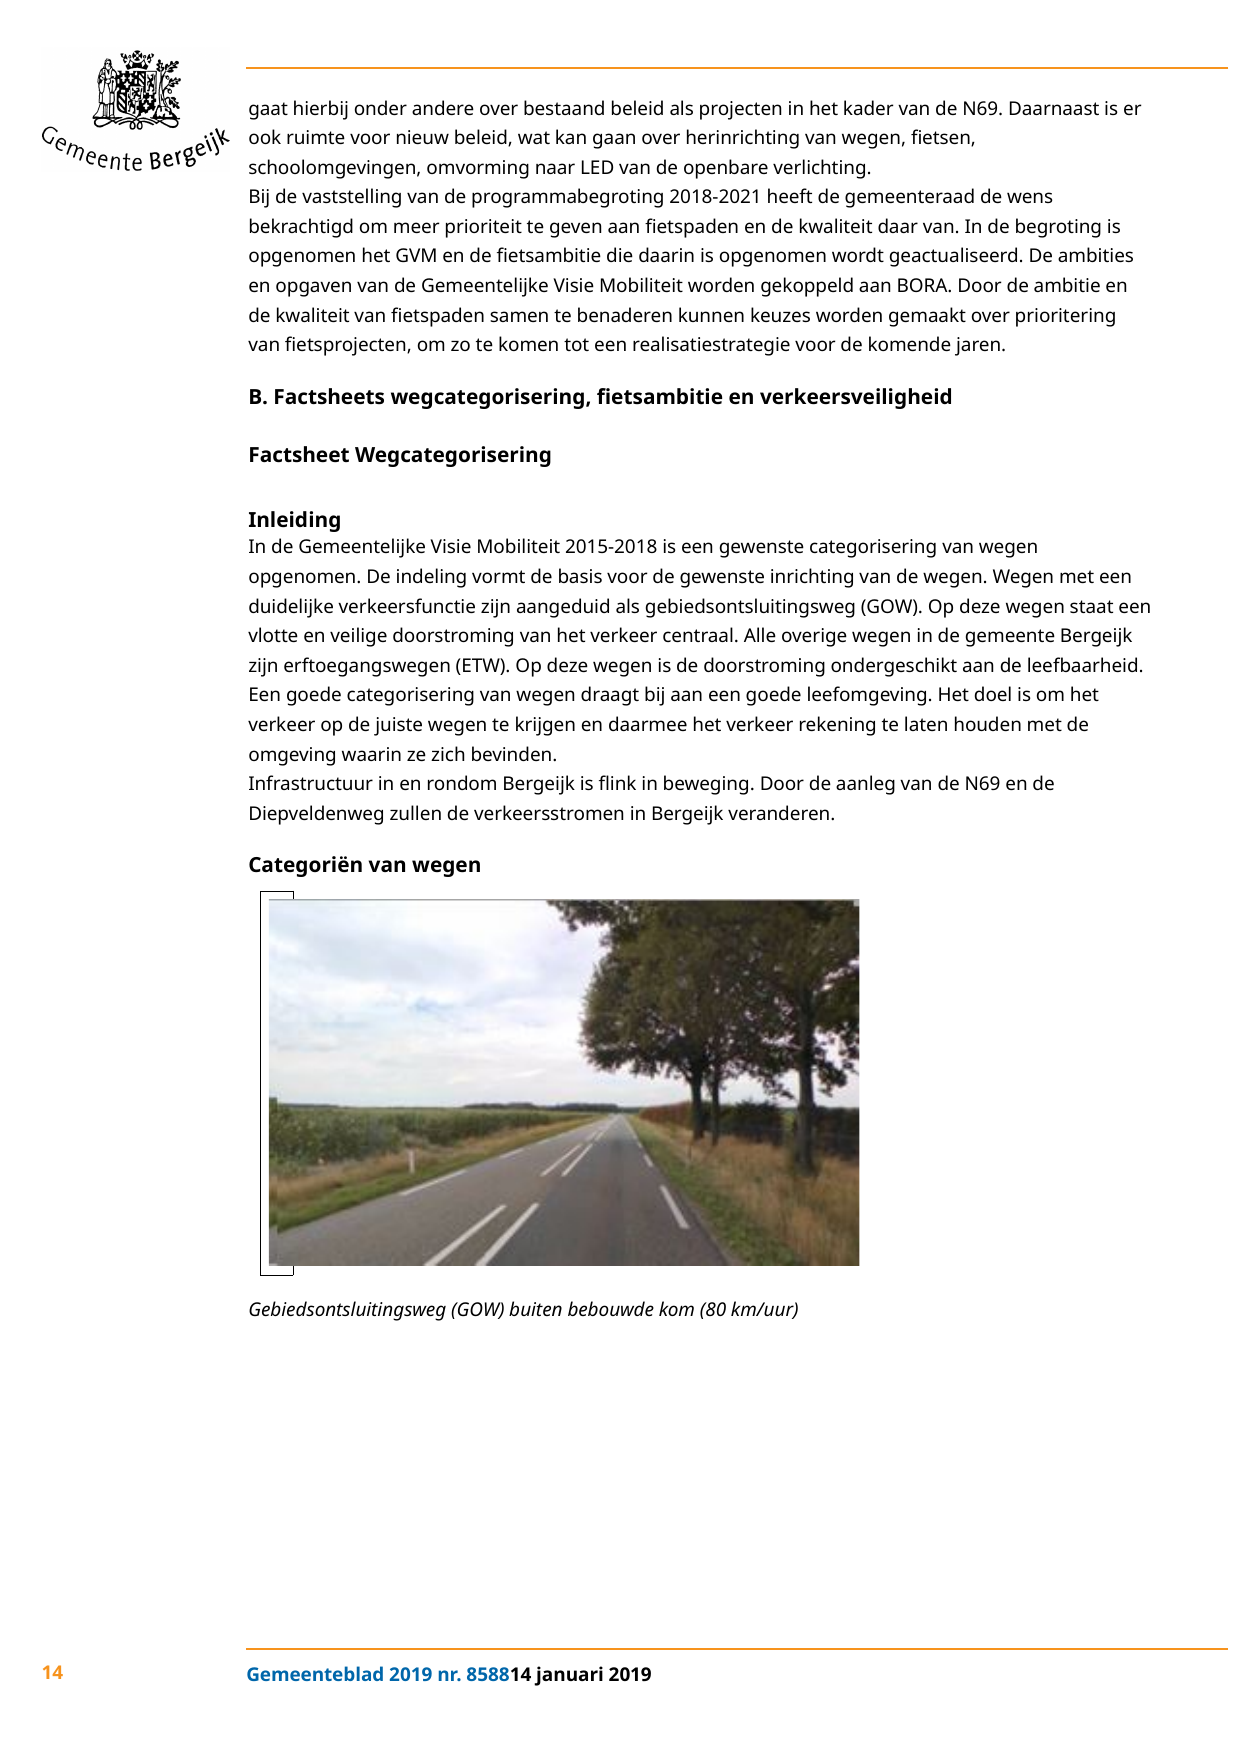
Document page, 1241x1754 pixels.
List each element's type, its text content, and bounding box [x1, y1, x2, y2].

text Factsheet Wegcategorisering [248, 440, 1152, 468]
text gaat hierbij onder andere over bestaand beleid als projecten in het kader van de N69. Daarnaast is er ook ruimte voor nieuw beleid, wat kan gaan over herinrichting van wegen, fietsen, schoolomgevingen, omvorming naar LED van de openbare verlichting. [248, 95, 1152, 180]
picture [268, 899, 860, 1266]
picture [41, 47, 231, 172]
text In de Gemeentelijke Visie Mobiliteit 2015-2018 is een gewenste categorisering van wegen opgenomen. De indeling vormt de basis voor de gewenste inrichting van de wegen. Wegen met een duidelijke verkeersfunctie zijn aangeduid als gebiedsontsluitingsweg (GOW). Op deze wegen staat een vlotte en veilige doorstroming van het verkeer centraal. Alle overige wegen in de gemeente Bergeijk zijn erftoegangswegen (ETW). Op deze wegen is de doorstroming ondergeschikt aan de leefbaarheid. [248, 534, 1152, 678]
text Categoriën van wegen [248, 850, 1152, 879]
text Een goede categorisering van wegen draagt bij aan een goede leefomgeving. Het doel is om het verkeer op de juiste wegen te krijgen en daarmee het verkeer rekening te laten houden met de omgeving waarin ze zich bevinden. [248, 682, 1152, 766]
text B. Factsheets wegcategorisering, fietsambitie en verkeersveiligheid [248, 382, 1152, 410]
text Inleiding [248, 505, 1152, 534]
text Gebiedsontsluitingsweg (GOW) buiten bebouwde kom (80 km/uur) [248, 1296, 1152, 1322]
text Bij de vaststelling van de programmabegroting 2018-2021 heeft de gemeenteraad de wens bekrachtigd om meer prioriteit te geven aan fietspaden en de kwaliteit daar van. In de begroting is opgenomen het GVM en de fietsambitie die daarin is opgenomen wordt geactualiseerd. De ambities en opgaven van de Gemeentelijke Visie Mobiliteit worden gekoppeld aan BORA. Door de ambitie en de kwaliteit van fietspaden samen te benaderen kunnen keuzes worden gemaakt over prioritering van fietsprojecten, om zo te komen tot een realisatiestrategie voor de komende jaren. [248, 183, 1152, 357]
text Infrastructuur in en rondom Bergeijk is flink in beweging. Door de aanleg van de N69 en de Diepveldenweg zullen de verkeersstromen in Bergeijk veranderen. [248, 770, 1152, 826]
